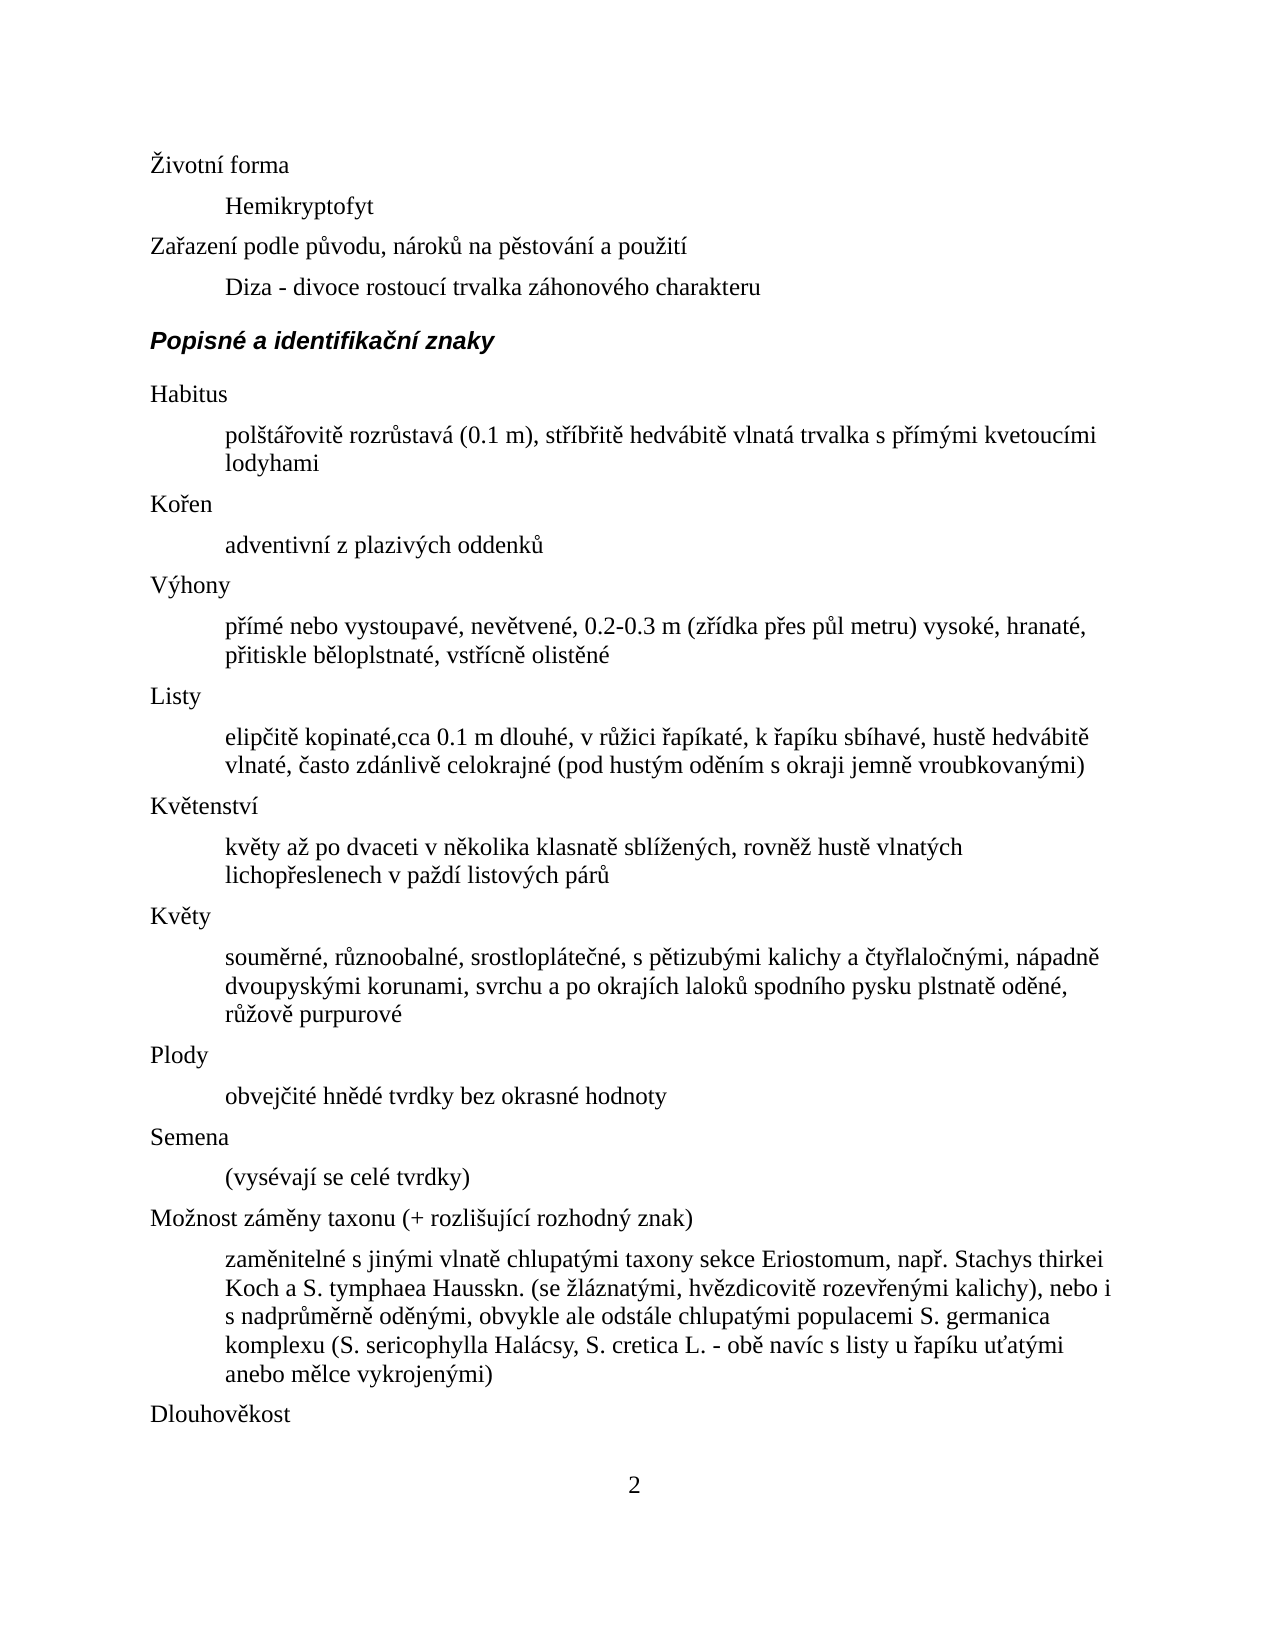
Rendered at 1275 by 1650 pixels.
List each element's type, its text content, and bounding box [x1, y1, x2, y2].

text Semena [150, 1122, 1125, 1150]
text Dlouhověkost [150, 1399, 1125, 1428]
text Výhony [150, 571, 1125, 599]
text Plody [150, 1040, 1125, 1069]
text Kořen [150, 489, 1125, 518]
text Životní forma [150, 150, 1125, 179]
text Možnost záměny taxonu (+ rozlišující rozhodný znak) [150, 1203, 1125, 1232]
text adventivní z plazivých oddenků [225, 530, 1125, 559]
text souměrné, různoobalné, srostloplátečné, s pětizubými kalichy a čtyřlaločnými, nápadně dvoupyskými korunami, svrchu a po okrajích laloků spodního pysku plstnatě oděné, růžově purpurové [225, 942, 1125, 1028]
text obvejčité hnědé tvrdky bez okrasné hodnoty [225, 1081, 1125, 1110]
subtitle Popisné a identifikační znaky [150, 326, 1125, 354]
text Listy [150, 681, 1125, 709]
text zaměnitelné s jinými vlnatě chlupatými taxony sekce Eriostomum, např. Stachys thirkei Koch a S. tymphaea Hausskn. (se žláznatými, hvězdicovitě rozevřenými kalichy), nebo i s nadprůměrně oděnými, obvykle ale odstále chlupatými populacemi S. germanica komplexu (S. sericophylla Halácsy, S. cretica L. - obě navíc s listy u řapíku uťatými anebo mělce vykrojenými) [225, 1244, 1125, 1388]
text Diza - divoce rostoucí trvalka záhonového charakteru [225, 272, 1125, 301]
text (vysévají se celé tvrdky) [225, 1162, 1125, 1191]
text elipčitě kopinaté,cca 0.1 m dlouhé, v růžici řapíkaté, k řapíku sbíhavé, hustě hedvábitě vlnaté, často zdánlivě celokrajné (pod hustým oděním s okraji jemně vroubkovanými) [225, 722, 1125, 779]
text polštářovitě rozrůstavá (0.1 m), stříbřitě hedvábitě vlnatá trvalka s přímými kvetoucími lodyhami [225, 420, 1125, 477]
text květy až po dvaceti v několika klasnatě sblížených, rovněž hustě vlnatých lichopřeslenech v paždí listových párů [225, 832, 1125, 889]
text přímé nebo vystoupavé, nevětvené, 0.2-0.3 m (zřídka přes půl metru) vysoké, hranaté, přitiskle běloplstnaté, vstřícně olistěné [225, 611, 1125, 669]
text Květy [150, 901, 1125, 930]
text Habitus [150, 379, 1125, 408]
text Zařazení podle původu, nároků na pěstování a použití [150, 231, 1125, 260]
text Květenství [150, 791, 1125, 820]
text Hemikryptofyt [225, 191, 1125, 219]
